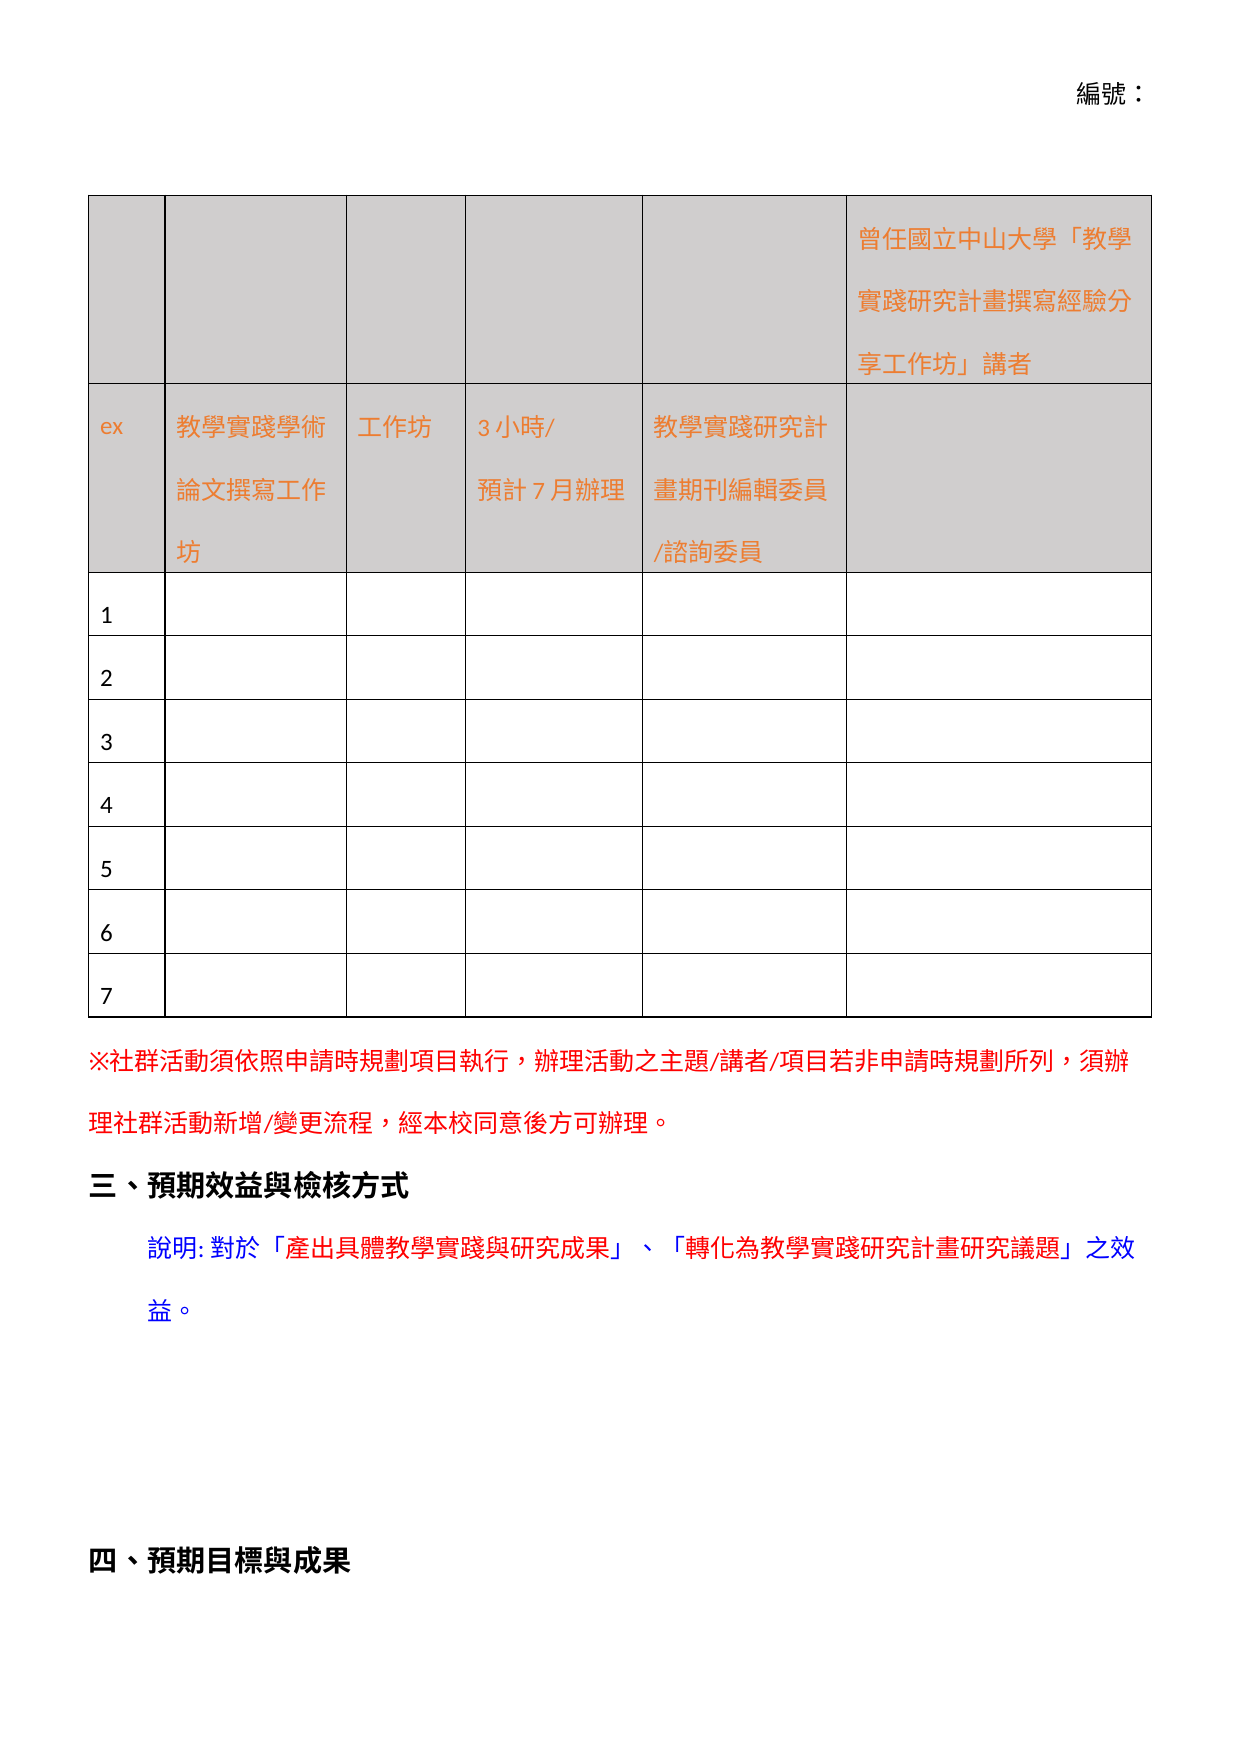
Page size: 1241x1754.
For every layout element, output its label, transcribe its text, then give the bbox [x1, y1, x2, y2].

table_cell [847, 763, 1151, 826]
table_cell [347, 954, 465, 1016]
table_cell 3 [89, 700, 164, 762]
table_cell [643, 196, 846, 383]
table_cell [643, 636, 846, 699]
table_cell 3小時/ 預計7月辦理 [466, 384, 642, 572]
table_cell [466, 890, 642, 953]
table_cell [166, 763, 346, 826]
table_cell [466, 827, 642, 889]
table_cell 教學實踐研究計畫期刊編輯委員/諮詢委員 [643, 384, 846, 572]
table_cell [89, 196, 164, 383]
table_cell [847, 954, 1151, 1016]
table_cell [643, 573, 846, 635]
table_cell [347, 573, 465, 635]
table_cell [466, 636, 642, 699]
table_cell [166, 636, 346, 699]
text 三、預期效益與檢核方式 [89, 1142, 1152, 1205]
table_cell [347, 196, 465, 383]
table_cell 4 [89, 763, 164, 826]
table_cell [847, 573, 1151, 635]
table_cell [347, 636, 465, 699]
table_cell [643, 700, 846, 762]
table_cell [466, 196, 642, 383]
table_cell 工作坊 [347, 384, 465, 572]
table_cell [347, 700, 465, 762]
table_cell [847, 890, 1151, 953]
table_cell [643, 763, 846, 826]
table_cell [466, 763, 642, 826]
table_cell [643, 890, 846, 953]
table_cell [643, 954, 846, 1016]
table_cell [347, 763, 465, 826]
table_cell 曾任國立中山大學「教學實踐研究計畫撰寫經驗分享工作坊」講者 [847, 196, 1151, 383]
table_cell [847, 700, 1151, 762]
table_cell [166, 196, 346, 383]
table_cell [166, 573, 346, 635]
table_cell 5 [89, 827, 164, 889]
table_cell 教學實踐學術論文撰寫工作坊 [166, 384, 346, 572]
table_cell 7 [89, 954, 164, 1016]
text 四、預期目標與成果 [89, 1517, 1152, 1580]
table_cell [466, 700, 642, 762]
table_cell [643, 827, 846, 889]
table_cell [347, 890, 465, 953]
table_cell [847, 384, 1151, 572]
table_cell [166, 890, 346, 953]
table_cell 2 [89, 636, 164, 699]
table_cell [847, 636, 1151, 699]
table_cell 6 [89, 890, 164, 953]
table_cell ex [89, 384, 164, 572]
table_cell [466, 954, 642, 1016]
table_cell [466, 573, 642, 635]
text 說明: 對於「產出具體教學實踐與研究成果」、「轉化為教學實踐研究計畫研究議題」之效益。 [148, 1205, 1152, 1330]
text ※社群活動須依照申請時規劃項目執行，辦理活動之主題/講者/項目若非申請時規劃所列，須辦理社群活動新增/變更流程，經本校同意後方可辦理。 [89, 1018, 1152, 1142]
table_cell 1 [89, 573, 164, 635]
table_cell [166, 827, 346, 889]
table_cell [847, 827, 1151, 889]
table_cell [166, 700, 346, 762]
table_cell [347, 827, 465, 889]
table_cell [166, 954, 346, 1016]
